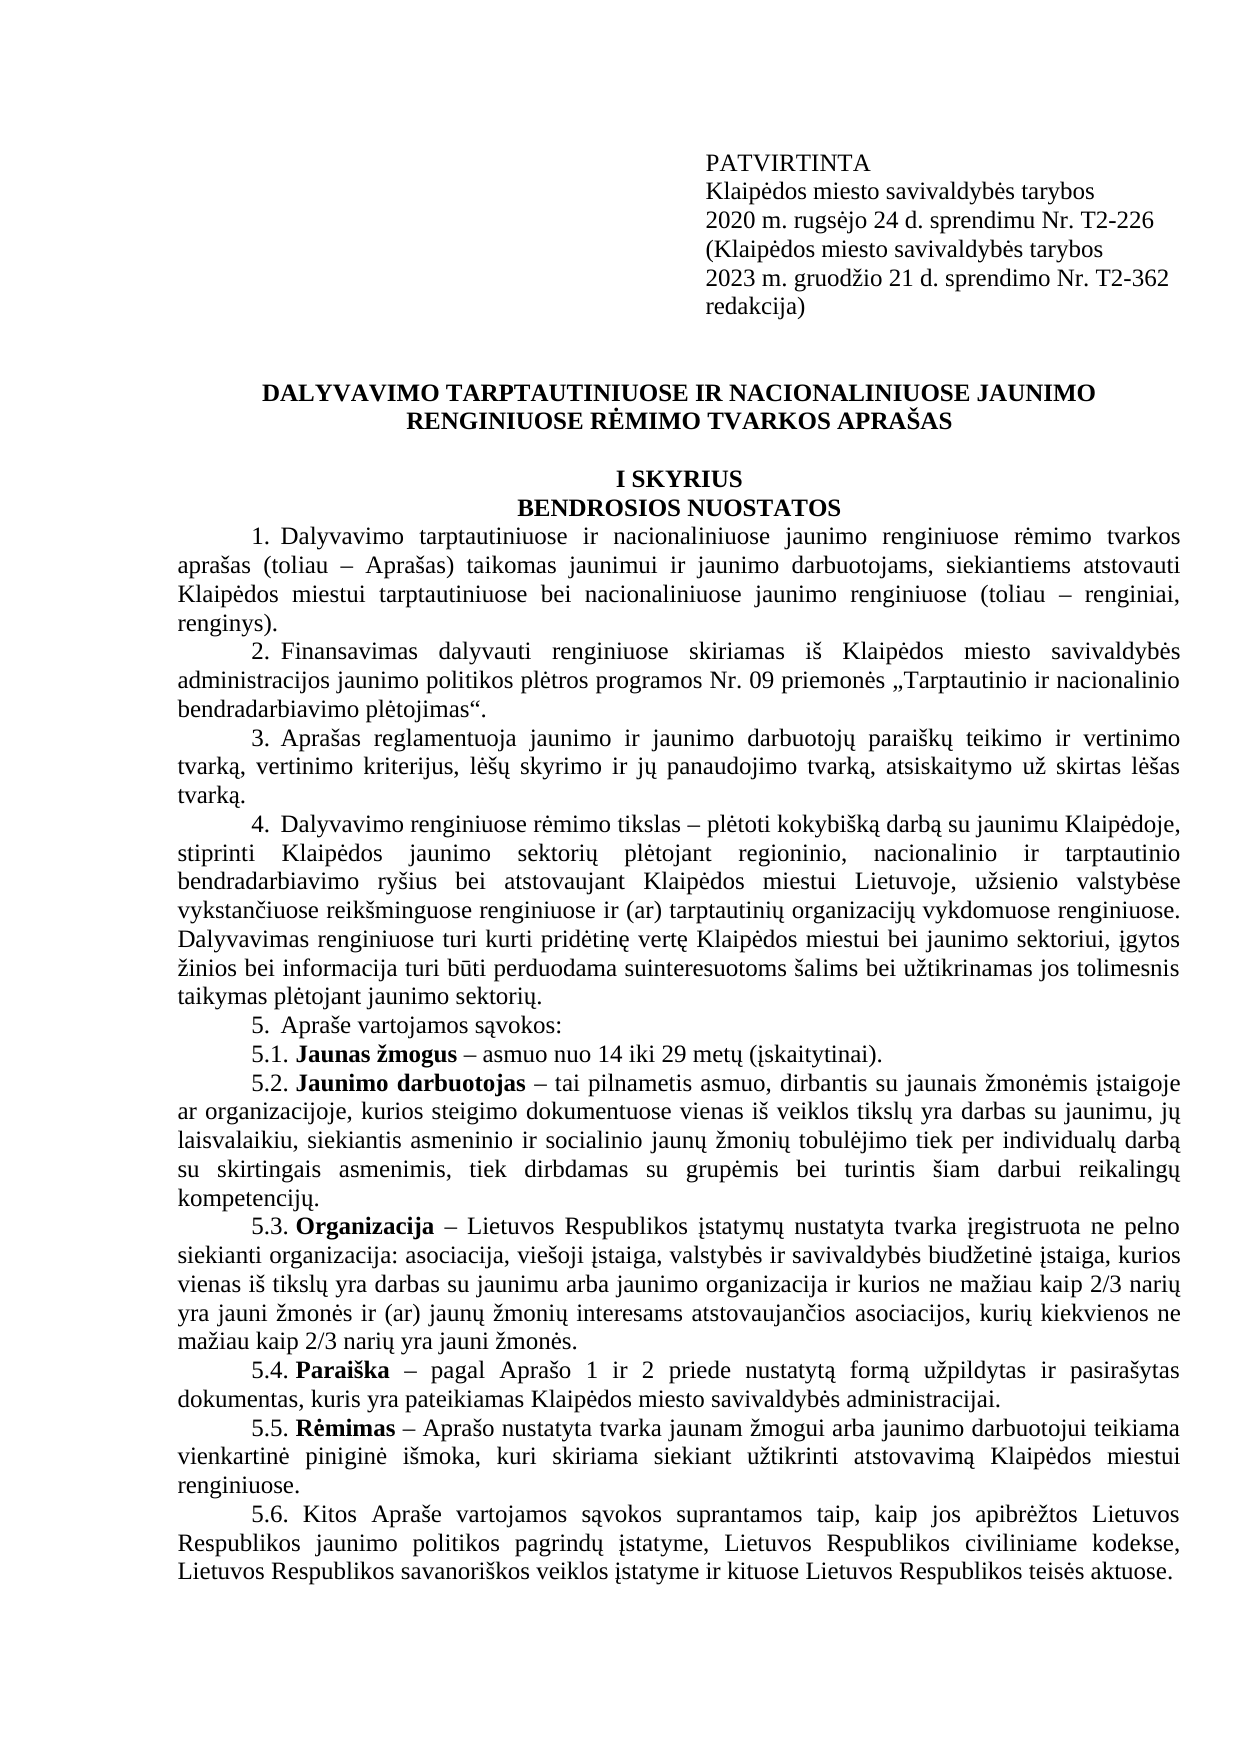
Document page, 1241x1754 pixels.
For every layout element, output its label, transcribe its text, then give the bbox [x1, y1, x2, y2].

text 5.3. Organizacija – Lietuvos Respublikos įstatymų nustatyta tvarka įregistruota ne pelno siekianti organizacija: asociacija, viešoji įstaiga, valstybės ir savivaldybės biudžetinė įstaiga, kurios vienas iš tikslų yra darbas su jaunimu arba jaunimo organizacija ir kurios ne mažiau kaip 2/3 narių yra jauni žmonės ir (ar) jaunų žmonių interesams atstovaujančios asociacijos, kurių kiekvienos ne mažiau kaip 2/3 narių yra jauni žmonės. [177, 1211, 1181, 1355]
text Klaipėdos miesto savivaldybės tarybos [705, 176, 1181, 205]
text 5.1. Jaunas žmogus – asmuo nuo 14 iki 29 metų (įskaitytinai). [177, 1039, 1181, 1068]
text PATVIRTINTA [705, 148, 1181, 176]
text 2020 m. rugsėjo 24 d. sprendimu Nr. T2‑226 [705, 205, 1181, 234]
text 1. Dalyvavimo tarptautiniuose ir nacionaliniuose jaunimo renginiuose rėmimo tvarkos aprašas (toliau – Aprašas) taikomas jaunimui ir jaunimo darbuotojams, siekiantiems atstovauti Klaipėdos miestui tarptautiniuose bei nacionaliniuose jaunimo renginiuose (toliau – renginiai, renginys). [177, 521, 1181, 636]
text 3. Aprašas reglamentuoja jaunimo ir jaunimo darbuotojų paraiškų teikimo ir vertinimo tvarką, vertinimo kriterijus, lėšų skyrimo ir jų panaudojimo tvarką, atsiskaitymo už skirtas lėšas tvarką. [177, 723, 1181, 809]
text 5.4. Paraiška – pagal Aprašo 1 ir 2 priede nustatytą formą užpildytas ir pasirašytas dokumentas, kuris yra pateikiamas Klaipėdos miesto savivaldybės administracijai. [177, 1355, 1181, 1413]
text 2. Finansavimas dalyvauti renginiuose skiriamas iš Klaipėdos miesto savivaldybės administracijos jaunimo politikos plėtros programos Nr. 09 priemonės „Tarptautinio ir nacionalinio bendradarbiavimo plėtojimas“. [177, 636, 1181, 723]
text I SKYRIUS [177, 464, 1181, 493]
text 5.5. Rėmimas – Aprašo nustatyta tvarka jaunam žmogui arba jaunimo darbuotojui teikiama vienkartinė piniginė išmoka, kuri skiriama siekiant užtikrinti atstovavimą Klaipėdos miestui renginiuose. [177, 1413, 1181, 1499]
text 5. Apraše vartojamos sąvokos: [177, 1010, 1181, 1039]
text DALYVAVIMO TARPTAUTINIUOSE IR NACIONALINIUOSE JAUNIMO RENGINIUOSE RĖMIMO TVARKOS APRAŠAS [177, 378, 1181, 435]
text 2023 m. gruodžio 21 d. sprendimo Nr. T2-362 [705, 263, 1181, 291]
text redakcija) [705, 291, 1181, 320]
text BENDROSIOS NUOSTATOS [177, 493, 1181, 521]
text 4. Dalyvavimo renginiuose rėmimo tikslas – plėtoti kokybišką darbą su jaunimu Klaipėdoje, stiprinti Klaipėdos jaunimo sektorių plėtojant regioninio, nacionalinio ir tarptautinio bendradarbiavimo ryšius bei atstovaujant Klaipėdos miestui Lietuvoje, užsienio valstybėse vykstančiuose reikšminguose renginiuose ir (ar) tarptautinių organizacijų vykdomuose renginiuose. Dalyvavimas renginiuose turi kurti pridėtinę vertę Klaipėdos miestui bei jaunimo sektoriui, įgytos žinios bei informacija turi būti perduodama suinteresuotoms šalims bei užtikrinamas jos tolimesnis taikymas plėtojant jaunimo sektorių. [177, 809, 1181, 1010]
text 5.6. Kitos Apraše vartojamos sąvokos suprantamos taip, kaip jos apibrėžtos Lietuvos Respublikos jaunimo politikos pagrindų įstatyme, Lietuvos Respublikos civiliniame kodekse, Lietuvos Respublikos savanoriškos veiklos įstatyme ir kituose Lietuvos Respublikos teisės aktuose. [177, 1499, 1181, 1585]
text 5.2. Jaunimo darbuotojas – tai pilnametis asmuo, dirbantis su jaunais žmonėmis įstaigoje ar organizacijoje, kurios steigimo dokumentuose vienas iš veiklos tikslų yra darbas su jaunimu, jų laisvalaikiu, siekiantis asmeninio ir socialinio jaunų žmonių tobulėjimo tiek per individualų darbą su skirtingais asmenimis, tiek dirbdamas su grupėmis bei turintis šiam darbui reikalingų kompetencijų. [177, 1068, 1181, 1211]
text (Klaipėdos miesto savivaldybės tarybos [705, 234, 1181, 263]
